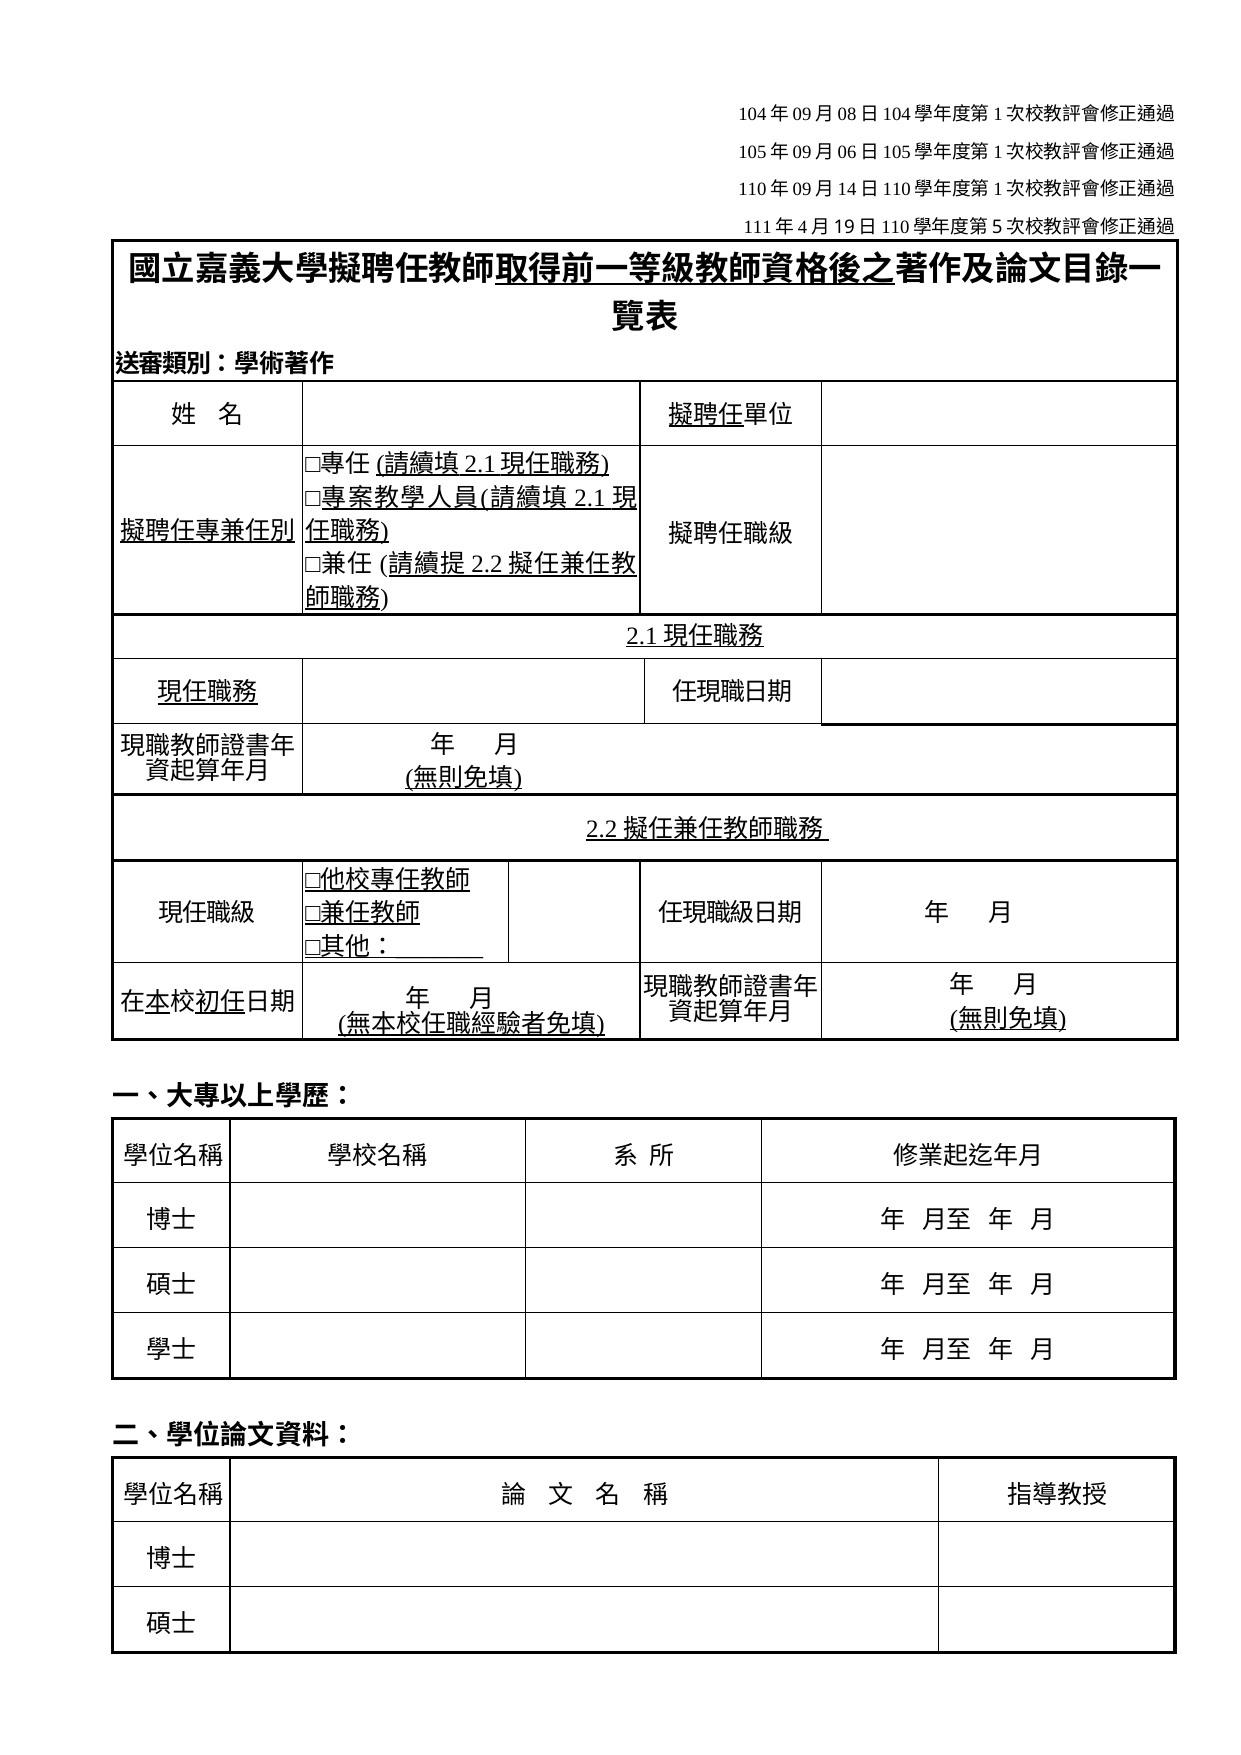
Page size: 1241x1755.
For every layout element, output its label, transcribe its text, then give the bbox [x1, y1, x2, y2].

table_header 學位名稱 [114, 1459, 229, 1521]
table_cell 任現職級日期 [641, 862, 821, 962]
table_header 學校名稱 [231, 1120, 525, 1182]
table_cell 碩士 [114, 1587, 229, 1651]
table_cell 年 月 (無則免填) [303, 724, 1176, 793]
table_cell □專任 (請續填2.1現任職務) □專案教學人員(請續填2.1現任職務) □兼任 (請續提2.2擬任兼任教師職務) [303, 446, 639, 613]
table_header 系 所 [526, 1120, 761, 1182]
table_cell 博士 [114, 1522, 229, 1586]
table_cell 姓 名 [114, 382, 302, 445]
table_cell 學士 [114, 1313, 229, 1377]
table_cell [526, 1248, 761, 1312]
table_cell 2.1 現任職務 [114, 616, 1176, 657]
table_cell 擬聘任職級 [641, 446, 821, 613]
table_cell 博士 [114, 1183, 229, 1247]
table_cell [526, 1183, 761, 1247]
table_cell 年 月 (無則免填) [822, 963, 1176, 1038]
table_cell [822, 659, 1176, 723]
table_cell [939, 1587, 1173, 1651]
text 104年09月08日104學年度第1次校教評會修正通過 [112, 89, 1175, 126]
table_cell [939, 1522, 1173, 1586]
table_cell 2.2 擬任兼任教師職務 [114, 796, 1176, 859]
table_cell 現職教師證書年資起算年月 [114, 724, 302, 793]
table_cell [231, 1183, 525, 1247]
table_cell 現任職務 [114, 659, 302, 723]
table_cell [822, 446, 1176, 613]
table_cell □他校專任教師 □兼任教師 □其他：_______ [303, 862, 508, 962]
table_cell 年 月 (無本校任職經驗者免填) [303, 963, 639, 1038]
table_cell [231, 1522, 938, 1586]
table_cell 擬聘任單位 [641, 382, 821, 445]
table_cell 擬聘任專兼任別 [114, 446, 302, 613]
table_cell [303, 659, 644, 723]
table_cell 年 月至 年 月 [762, 1248, 1173, 1312]
text 二、學位論文資料： [112, 1417, 1205, 1451]
table_cell 現職教師證書年資起算年月 [641, 963, 821, 1038]
table_cell 碩士 [114, 1248, 229, 1312]
table_cell 年 月 [822, 862, 1176, 962]
table_header 修業起迄年月 [762, 1120, 1173, 1182]
table_cell [231, 1248, 525, 1312]
table_cell [822, 382, 1176, 445]
table_header 指導教授 [939, 1459, 1173, 1521]
table_cell [526, 1313, 761, 1377]
table_header 論 文 名 稱 [231, 1459, 938, 1521]
table_cell 年 月至 年 月 [762, 1183, 1173, 1247]
table_cell 現任職級 [114, 862, 302, 962]
table_cell [231, 1313, 525, 1377]
table_header 學位名稱 [114, 1120, 229, 1182]
text 110年09月14日110學年度第1次校教評會修正通過 [112, 164, 1175, 201]
table_cell [509, 862, 639, 962]
table_cell 年 月至 年 月 [762, 1313, 1173, 1377]
table_cell [231, 1587, 938, 1651]
text 105年09月06日105學年度第1次校教評會修正通過 [112, 126, 1175, 164]
table_cell 任現職日期 [645, 659, 821, 723]
table_cell 在本校初任日期 [114, 963, 302, 1038]
text 一、大專以上學歷： [112, 1078, 1205, 1112]
table_header 國立嘉義大學擬聘任教師取得前一等級教師資格後之著作及論文目錄一覽表 送審類別：學術著作 [114, 242, 1176, 380]
text 111年4月19日110學年度第5次校教評會修正通過 [112, 201, 1175, 239]
table_cell [303, 382, 639, 445]
